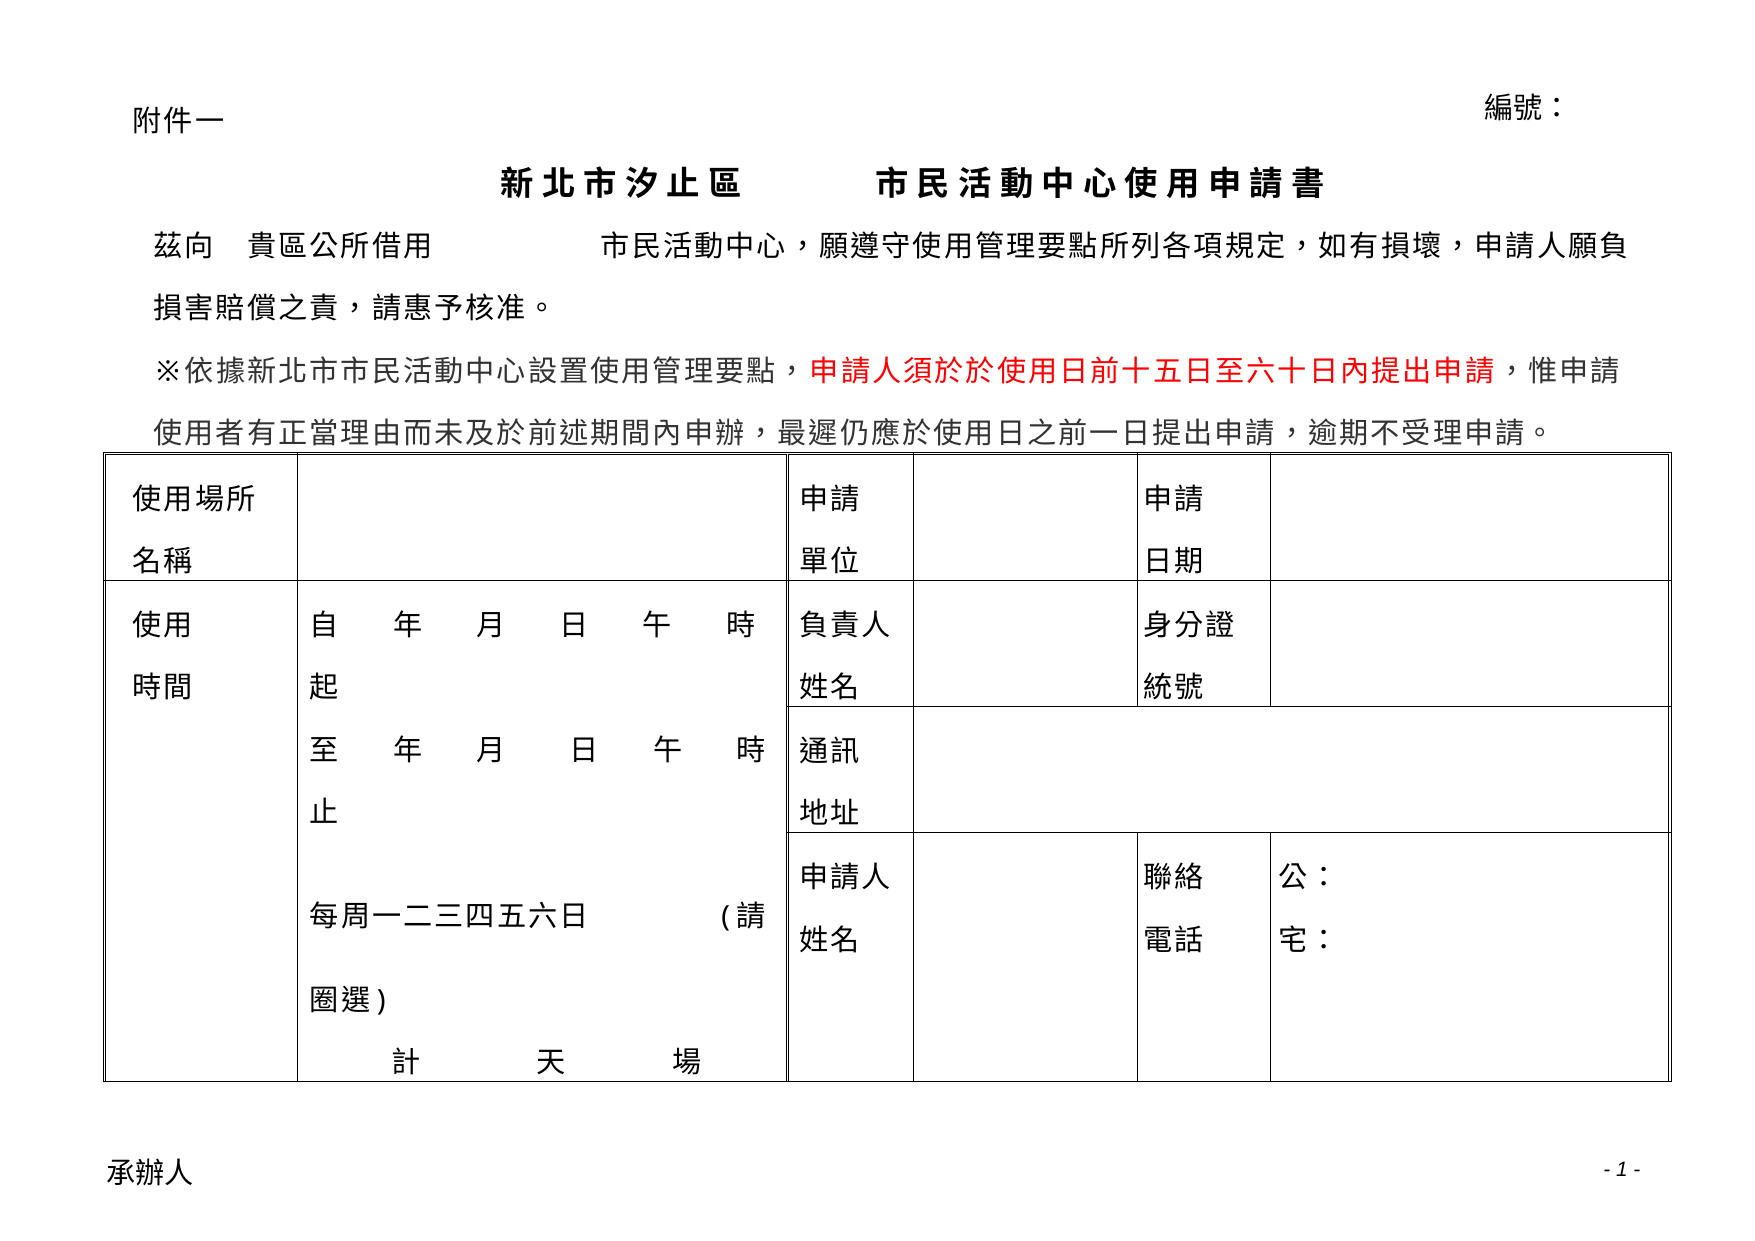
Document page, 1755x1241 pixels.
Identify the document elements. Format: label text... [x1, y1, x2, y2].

text 茲向 貴區公所借用 市民活動中心，願遵守使用管理要點所列各項規定，如有損壞，申請人願負損害賠償之責，請惠予核准。 [144, 202, 1642, 327]
table_header 申請 單位 [789, 455, 913, 580]
text [91, 1142, 216, 1240]
table_cell 負責人 姓名 [789, 581, 913, 706]
table_header [914, 455, 1137, 580]
table_header [1271, 455, 1668, 580]
table_cell 身分證 統號 [1138, 581, 1270, 706]
text 承辦人 [106, 1150, 201, 1192]
table_cell [1271, 581, 1668, 706]
text ※依據新北市市民活動中心設置使用管理要點，申請人須於於使用日前十五日至六十日內提出申請，惟申請使用者有正當理由而未及於前述期間內申辦，最遲仍應於使用日之前一日提出申請，逾期不受理申請。 [144, 327, 1642, 452]
text 新北市汐止區 市民活動中心使用申請書 [131, 139, 1642, 202]
table_cell [914, 707, 1668, 832]
table_header [298, 455, 786, 580]
table_cell 申請人 姓名 [789, 833, 913, 1081]
table_header 使用場所 名稱 [106, 455, 297, 580]
table_cell 通訊 地址 [789, 707, 913, 832]
table_cell 公： 宅： [1271, 833, 1668, 1081]
table_header 申請 日期 [1138, 455, 1270, 580]
table_cell 自 年 月 日 午 時起 至 年 月 日 午 時止 每周一二三四五六日 (請圈選) 計 天 場 [298, 581, 786, 1081]
table_cell [914, 581, 1137, 706]
table_cell 聯絡 電話 [1138, 833, 1270, 1081]
text 附件一 [131, 77, 1642, 171]
text 編號： [1484, 84, 1604, 127]
table_cell [914, 833, 1137, 1081]
table_cell 使用 時間 [106, 581, 297, 1081]
